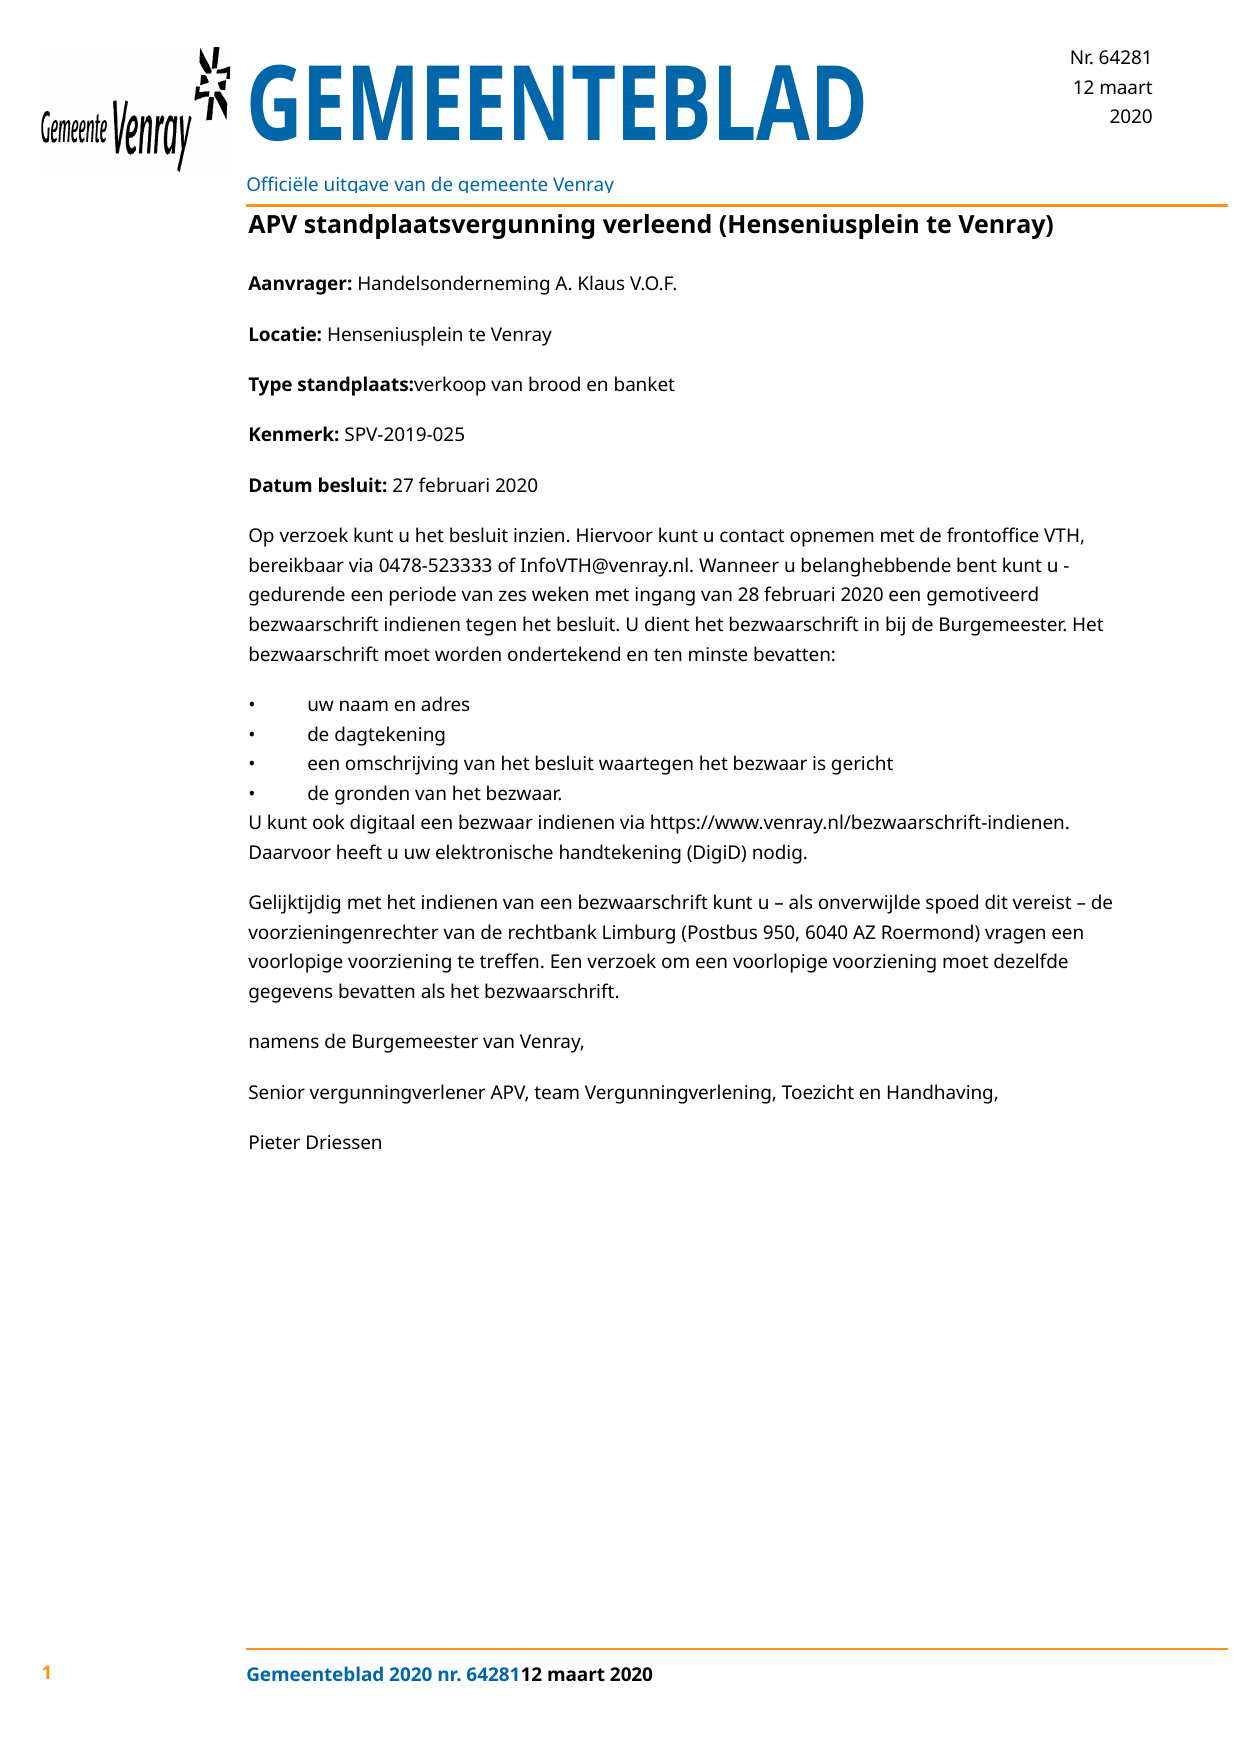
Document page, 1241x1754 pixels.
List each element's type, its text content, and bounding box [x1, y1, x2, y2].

text Datum besluit: 27 februari 2020 [248, 472, 1152, 498]
text Senior vergunningverlener APV, team Vergunningverlening, Toezicht en Handhaving, [248, 1079, 1152, 1105]
text Pieter Driessen [248, 1129, 1152, 1155]
text Kenmerk: SPV-2019-025 [248, 422, 1152, 447]
text Op verzoek kunt u het besluit inzien. Hiervoor kunt u contact opnemen met de frontoffice VTH, bereikbaar via 0478-523333 of InfoVTH@venray.nl. Wanneer u belanghebbende bent kunt u - gedurende een periode van zes weken met ingang van 28 februari 2020 een gemotiveerd bezwaarschrift indienen tegen het besluit. U dient het bezwaarschrift in bij de Burgemeester. Het bezwaarschrift moet worden ondertekend en ten minste bevatten: [248, 522, 1152, 666]
text Gelijktijdig met het indienen van een bezwaarschrift kunt u – als onverwijlde spoed dit vereist – de voorzieningenrechter van de rechtbank Limburg (Postbus 950, 6040 AZ Roermond) vragen een voorlopige voorziening te treffen. Een verzoek om een voorlopige voorziening moet dezelfde gegevens bevatten als het bezwaarschrift. [248, 889, 1152, 1004]
text U kunt ook digitaal een bezwaar indienen via https://www.venray.nl/bezwaarschrift-indienen. Daarvoor heeft u uw elektronische handtekening (DigiD) nodig. [248, 809, 1152, 865]
list een omschrijving van het besluit waartegen het bezwaar is gericht [248, 750, 1152, 776]
text namens de Burgemeester van Venray, [248, 1029, 1152, 1054]
text Aanvrager: Handelsonderneming A. Klaus V.O.F. [248, 270, 1152, 296]
list de gronden van het bezwaar. [248, 780, 1152, 806]
picture [41, 47, 231, 172]
text Type standplaats:verkoop van brood en banket [248, 371, 1152, 397]
list uw naam en adres [248, 691, 1152, 717]
list de dagtekening [248, 721, 1152, 746]
text APV standplaatsvergunning verleend (Henseniusplein te Venray) [248, 207, 1152, 241]
text Locatie: Henseniusplein te Venray [248, 321, 1152, 346]
